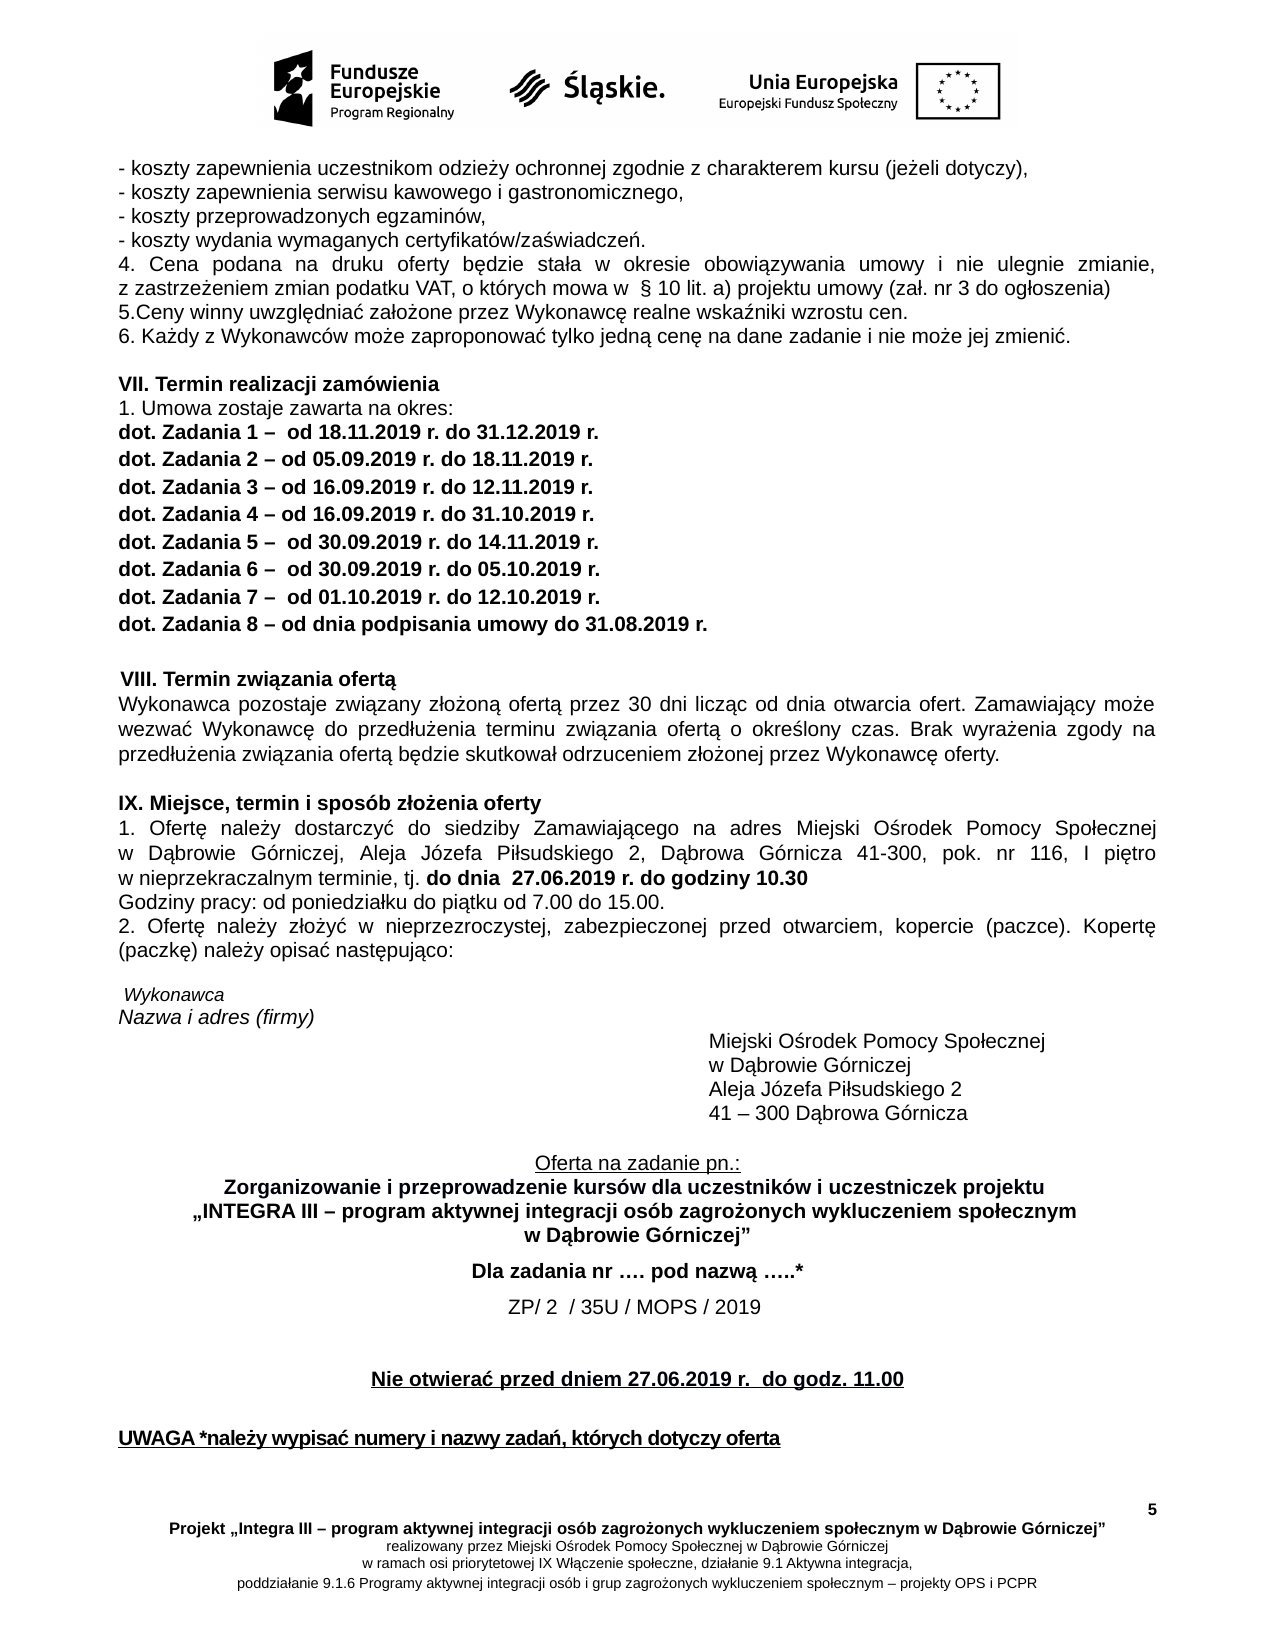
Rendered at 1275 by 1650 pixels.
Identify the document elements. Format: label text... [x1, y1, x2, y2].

subtitle Oferta na zadanie pn.: [118, 1150, 1157, 1175]
subtitle VIII. Termin związania ofertą [29, 667, 1162, 691]
text VII. Termin realizacji zamówienia [118, 372, 1157, 396]
text 41 – 300 Dąbrowa Górnicza [709, 1101, 1157, 1125]
text Dla zadania nr …. pod nazwą …..* [118, 1259, 1157, 1283]
subtitle 1. Ofertę należy dostarczyć do siedziby Zamawiającego na adres Miejski Ośrodek Pomocy Społecznej w Dąbrowie Górniczej, Aleja Józefa Piłsudskiego 2, Dąbrowa Górnicza 41-300, pok. nr 116, I piętro w nieprzekraczalnym terminie, tj. do dnia 27.06.2019 r. do godziny 10.30 [118, 815, 1157, 890]
text dot. Zadania 5 – od 30.09.2019 r. do 14.11.2019 r. [118, 530, 1157, 554]
subtitle Wykonawca [118, 984, 1157, 1005]
text dot. Zadania 3 – od 16.09.2019 r. do 12.11.2019 r. [118, 475, 1157, 499]
text dot. Zadania 8 – od dnia podpisania umowy do 31.08.2019 r. [118, 612, 1157, 636]
text Wykonawca pozostaje związany złożoną ofertą przez 30 dni licząc od dnia otwarcia ofert. Zamawiający może wezwać Wykonawcę do przedłużenia terminu związania ofertą o określony czas. Brak wyrażenia zgody na przedłużenia związania ofertą będzie skutkował odrzuceniem złożonej przez Wykonawcę oferty. [118, 691, 1157, 766]
list - koszty zapewnienia uczestnikom odzieży ochronnej zgodnie z charakterem kursu (jeżeli dotyczy), [118, 156, 1157, 180]
list 5.Ceny winny uwzględniać założone przez Wykonawcę realne wskaźniki wzrostu cen. [118, 300, 1157, 324]
text dot. Zadania 4 – od 16.09.2019 r. do 31.10.2019 r. [118, 502, 1157, 526]
text Godziny pracy: od poniedziałku do piątku od 7.00 do 15.00. [118, 890, 1157, 914]
text Nie otwierać przed dniem 27.06.2019 r. do godz. 11.00 [118, 1366, 1157, 1390]
text Miejski Ośrodek Pomocy Społecznej w Dąbrowie Górniczej [709, 1029, 1157, 1077]
text UWAGA *należy wypisać numery i nazwy zadań, których dotyczy oferta [118, 1426, 1157, 1450]
text Zorganizowanie i przeprowadzenie kursów dla uczestników i uczestniczek projektu „INTEGRA III – program aktywnej integracji osób zagrożonych wykluczeniem społecznym w Dąbrowie Górniczej” [118, 1175, 1157, 1247]
list 4. Cena podana na druku oferty będzie stała w okresie obowiązywania umowy i nie ulegnie zmianie, z zastrzeżeniem zmian podatku VAT, o których mowa w § 10 lit. a) projektu umowy (zał. nr 3 do ogłoszenia) [118, 252, 1157, 300]
list - koszty wydania wymaganych certyfikatów/zaświadczeń. [118, 228, 1157, 252]
list - koszty przeprowadzonych egzaminów, [118, 204, 1157, 228]
text dot. Zadania 7 – od 01.10.2019 r. do 12.10.2019 r. [118, 585, 1157, 609]
text dot. Zadania 6 – od 30.09.2019 r. do 05.10.2019 r. [118, 557, 1157, 581]
subtitle 2. Ofertę należy złożyć w nieprzezroczystej, zabezpieczonej przed otwarciem, kopercie (paczce). Kopertę (paczkę) należy opisać następująco: [118, 914, 1157, 962]
text 1. Umowa zostaje zawarta na okres: [118, 396, 1157, 420]
text dot. Zadania 1 – od 18.11.2019 r. do 31.12.2019 r. [118, 420, 1157, 444]
text Aleja Józefa Piłsudskiego 2 [709, 1077, 1157, 1101]
list 6. Każdy z Wykonawców może zaproponować tylko jedną cenę na dane zadanie i nie może jej zmienić. [118, 324, 1157, 348]
text Nazwa i adres (firmy) [118, 1005, 1157, 1029]
text dot. Zadania 2 – od 05.09.2019 r. do 18.11.2019 r. [118, 447, 1157, 471]
list - koszty zapewnienia serwisu kawowego i gastronomicznego, [118, 180, 1157, 204]
text IX. Miejsce, termin i sposób złożenia oferty [118, 791, 1157, 815]
text ZP/ 2 / 35U / MOPS / 2019 [118, 1294, 1157, 1318]
